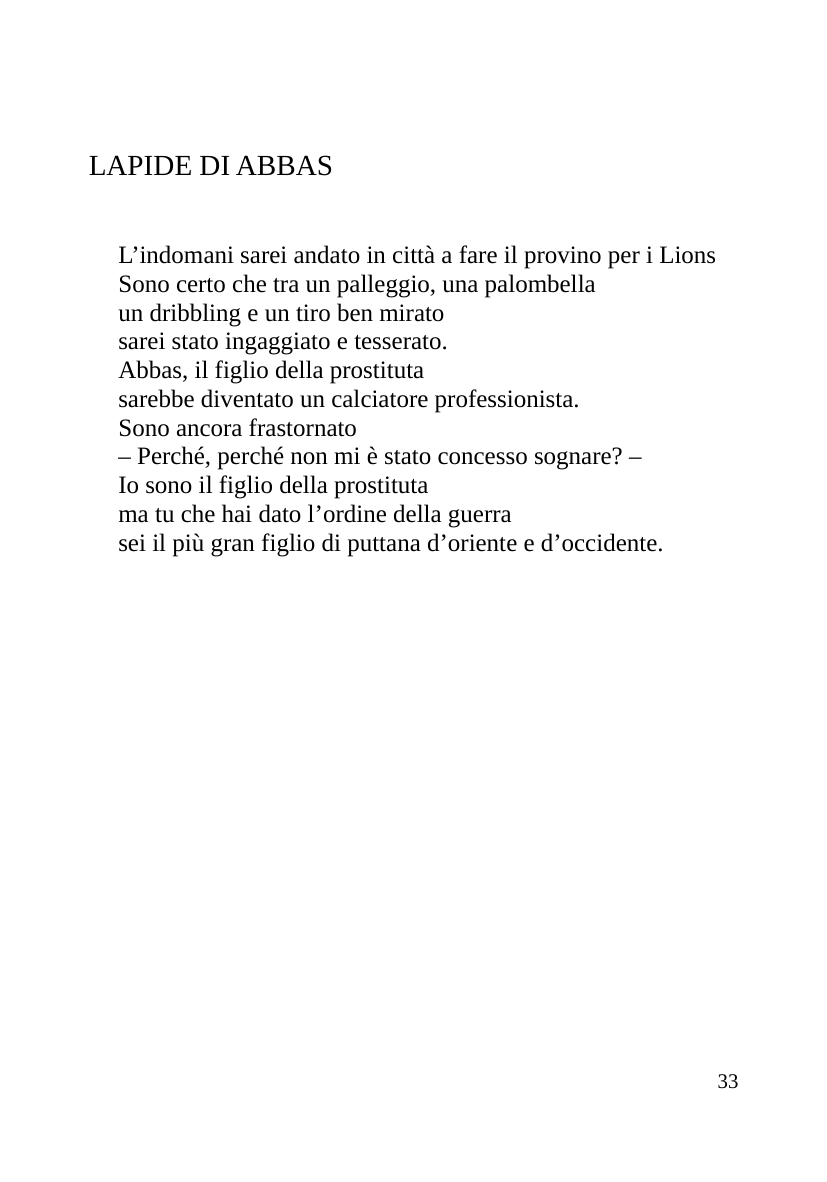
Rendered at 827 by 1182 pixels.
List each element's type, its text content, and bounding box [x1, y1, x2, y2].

text sei il più gran figlio di puttana d’oriente e d’occidente. [88, 528, 738, 556]
text Io sono il figlio della prostituta [88, 470, 738, 499]
text LAPIDE DI ABBAS [88, 148, 738, 181]
text – Perché, perché non mi è stato concesso sognare? – [88, 441, 738, 470]
text sarei stato ingaggiato e tesserato. [88, 326, 738, 355]
text Abbas, il figlio della prostituta [88, 355, 738, 384]
text ma tu che hai dato l’ordine della guerra [88, 499, 738, 528]
text Sono certo che tra un palleggio, una palombella [88, 269, 738, 298]
text L’indomani sarei andato in città a fare il provino per i Lions [88, 240, 738, 269]
text Sono ancora frastornato [88, 413, 738, 441]
text un dribbling e un tiro ben mirato [88, 298, 738, 326]
text sarebbe diventato un calciatore professionista. [88, 384, 738, 413]
